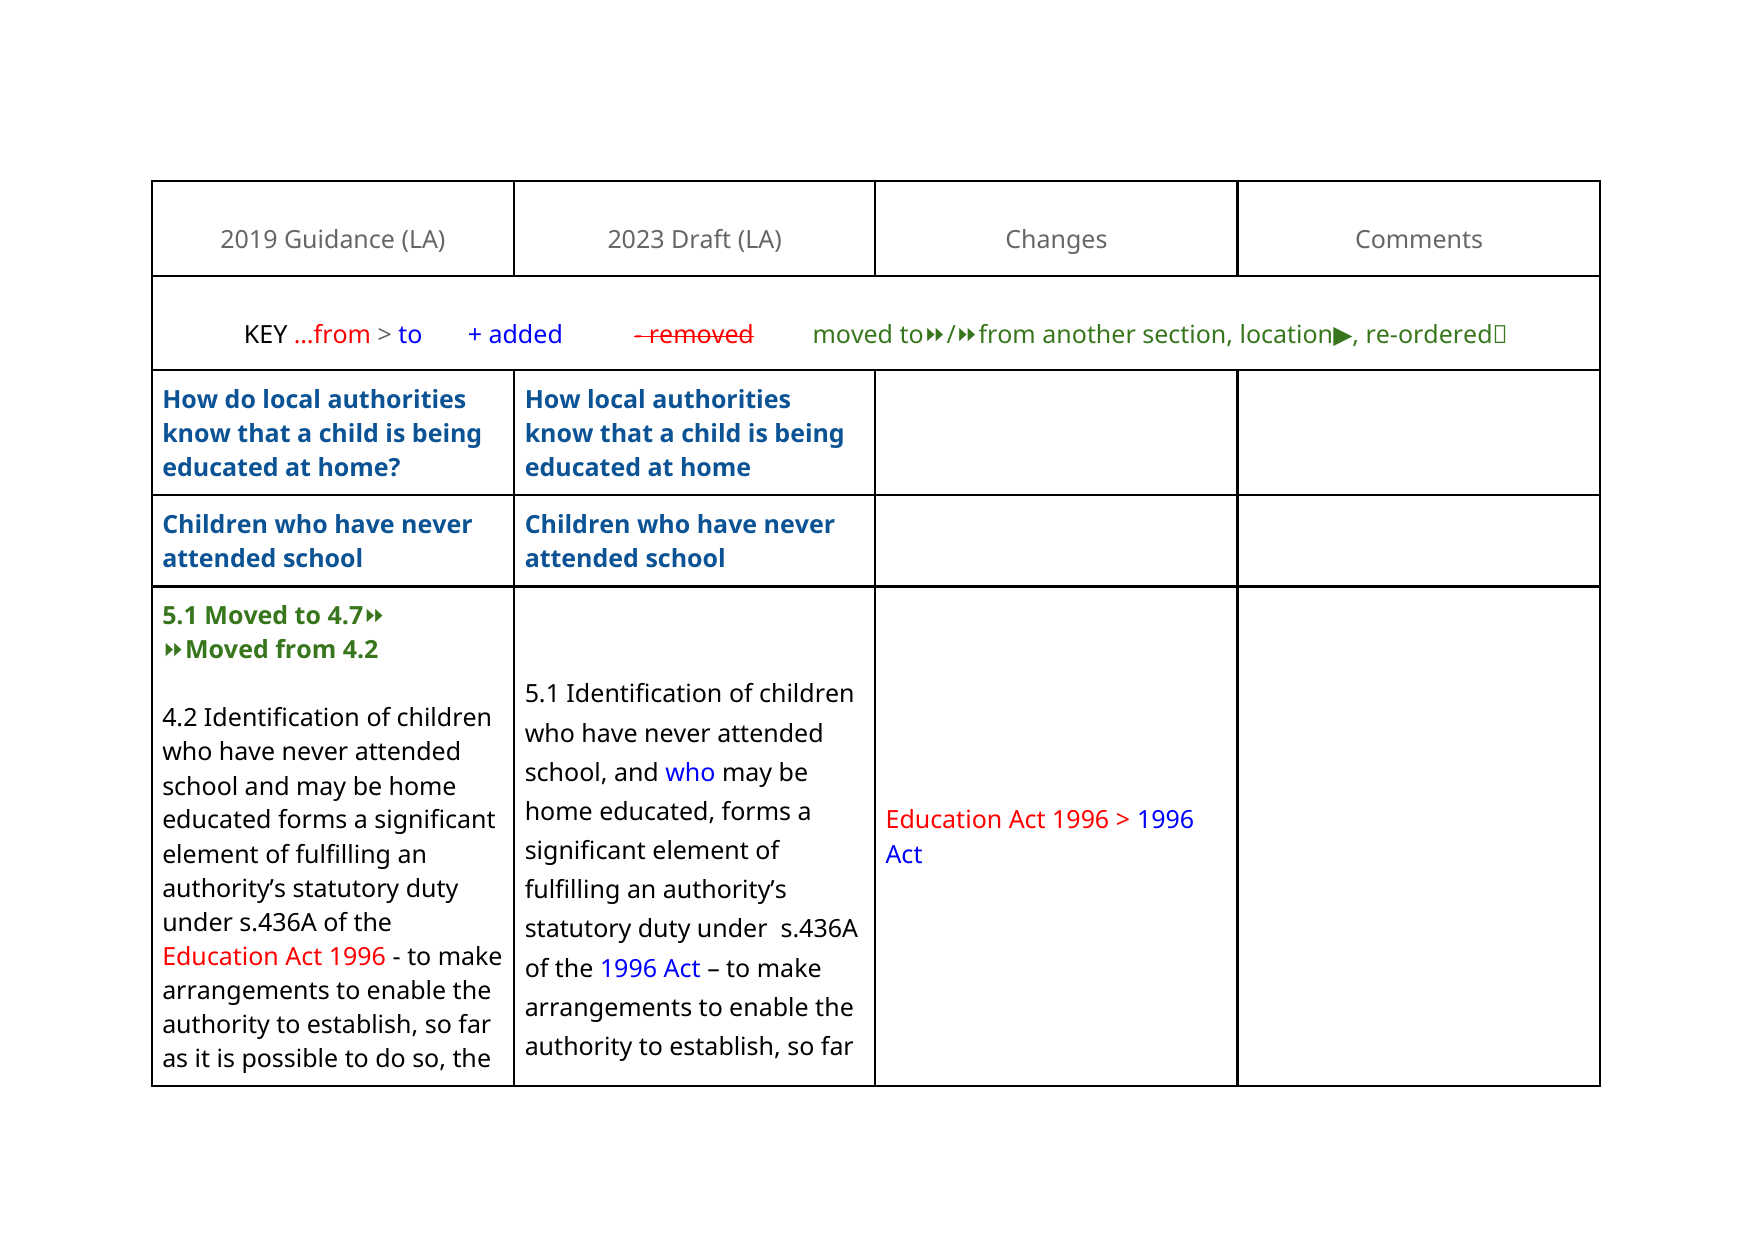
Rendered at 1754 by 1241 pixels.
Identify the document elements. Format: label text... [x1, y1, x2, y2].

table_cell How local authorities know that a child is being educated at home [515, 371, 874, 494]
table_cell [876, 371, 1236, 494]
table_header 2023 Draft (LA) [515, 182, 874, 275]
table_cell 5.1 Identification of children who have never attended school, and who may be home educated, forms a significant element of fulfilling an authority’s statutory duty under s.436A of the 1996 Act – to make arrangements to enable the authority to establish, so far [515, 588, 874, 1085]
table_header Comments [1239, 182, 1599, 275]
table_header Changes [876, 182, 1236, 275]
table_cell Education Act 1996 > 1996 Act [876, 588, 1236, 1085]
table_cell Children who have never attended school [153, 496, 513, 585]
table_cell 5.1 Moved to 4.7⏩ ⏩Moved from 4.2 4.2 Identification of children who have never attended school and may be home educated forms a significant element of fulfilling an authority’s statutory duty under s.436A of the Education Act 1996 - to make arrangements to enable the authority to establish, so far as it is possible to do so, the [153, 588, 513, 1085]
table_cell [1239, 496, 1599, 585]
table_cell Children who have never attended school [515, 496, 874, 585]
table_header 2019 Guidance (LA) [153, 182, 513, 275]
table_cell [1239, 371, 1599, 494]
table_cell [876, 496, 1236, 585]
table_cell How do local authorities know that a child is being educated at home? [153, 371, 513, 494]
table_cell KEY …from > to + added - removed moved to⏩/⏩from another section, location▶️, re-ordered🔀 [153, 277, 1599, 369]
table_cell [1239, 588, 1599, 1085]
